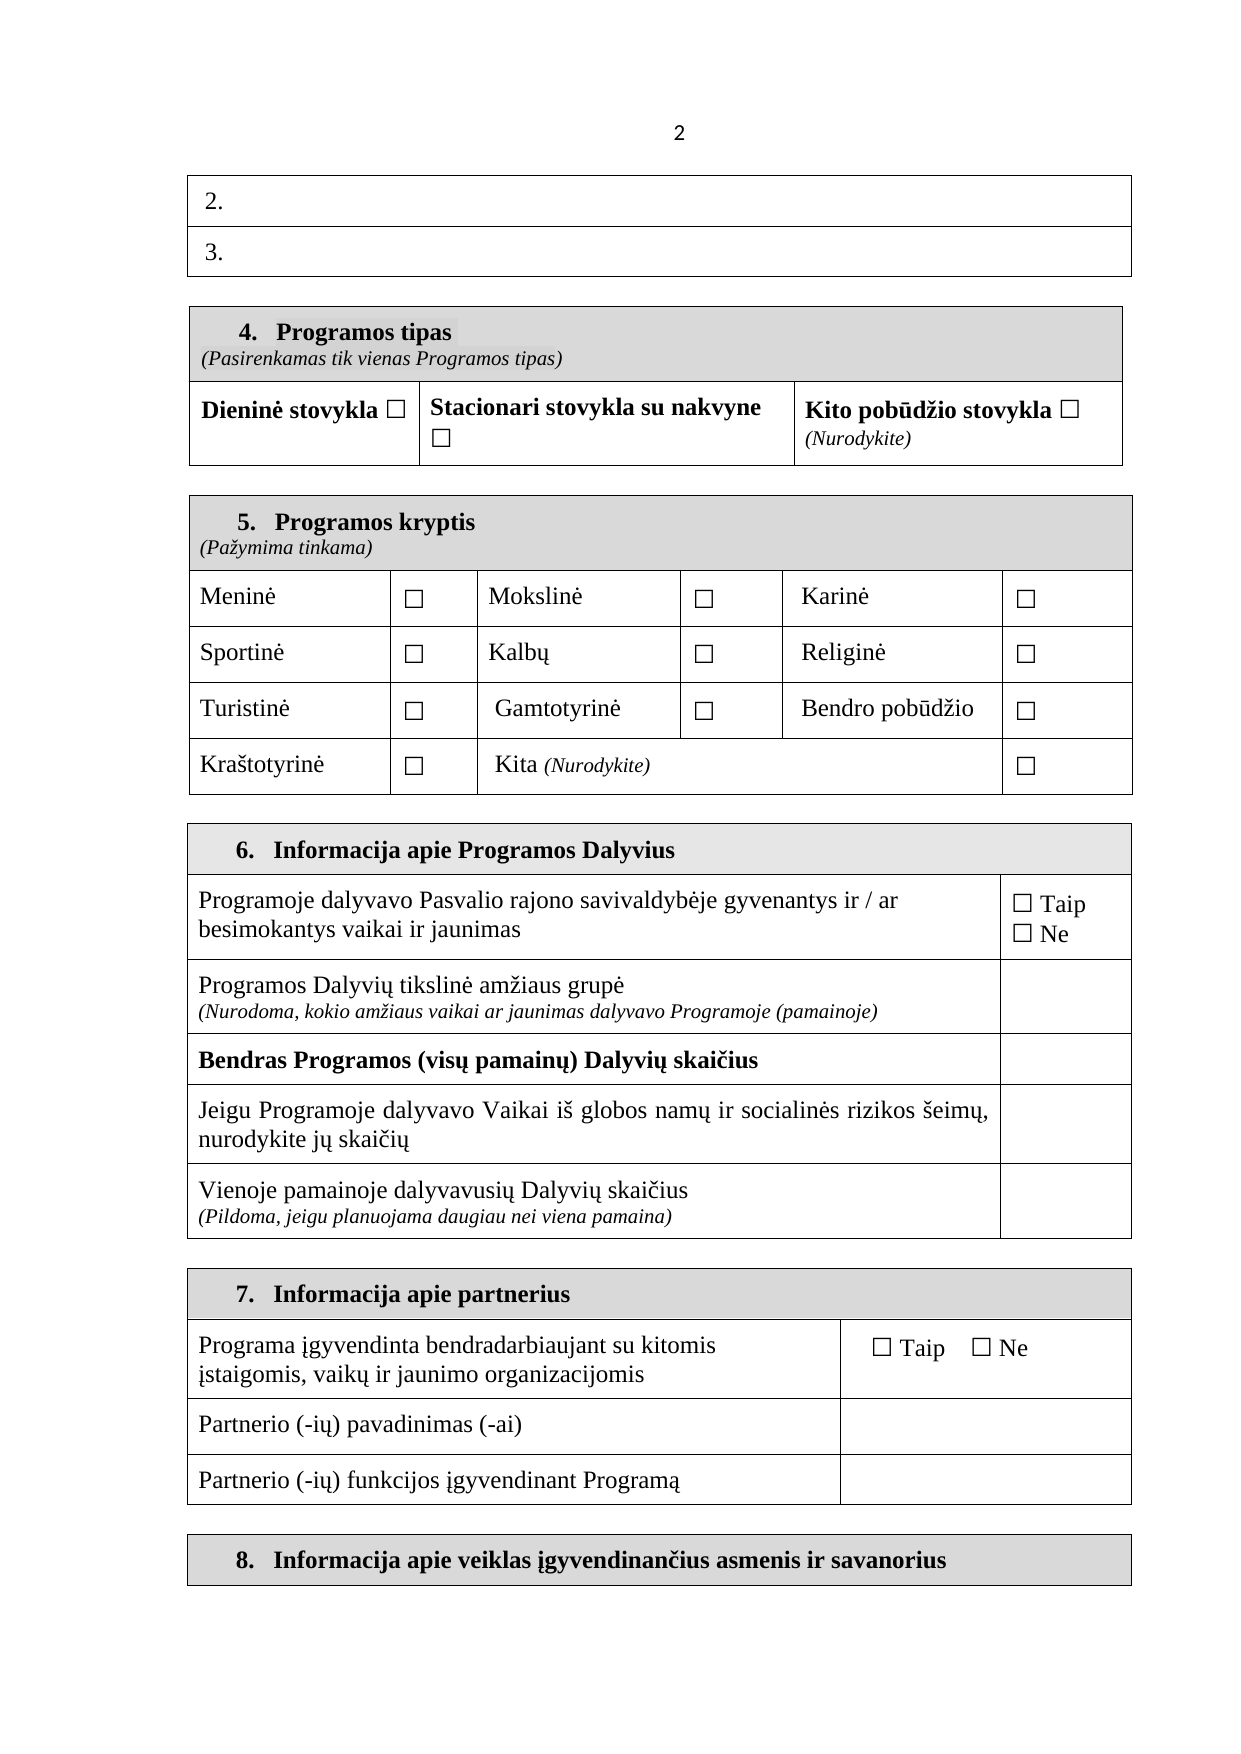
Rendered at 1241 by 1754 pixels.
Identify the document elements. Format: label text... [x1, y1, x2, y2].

table_cell 2. [188, 176, 1131, 226]
table_cell Vienoje pamainoje dalyvavusių Dalyvių skaičius (Pildoma, jeigu planuojama daugiau nei viena pamaina) [188, 1164, 1000, 1238]
table_cell Mokslinė [478, 571, 680, 626]
table_header 7. Informacija apie partnerius [188, 1269, 1131, 1318]
table_cell ☐ [391, 683, 477, 738]
table_cell Bendro pobūdžio [783, 683, 1002, 738]
table_cell Turistinė [190, 683, 390, 738]
table_cell Bendras Programos (visų pamainų) Dalyvių skaičius [188, 1034, 1000, 1084]
table_header 4. Programos tipas (Pasirenkamas tik vienas Programos tipas) [190, 307, 1122, 381]
table_cell Kalbų [478, 627, 680, 682]
table_cell [1001, 1034, 1131, 1084]
table_cell ☐ [681, 683, 782, 738]
table_cell Dieninė stovykla ☐ [190, 382, 419, 465]
table_cell Kito pobūdžio stovykla ☐ (Nurodykite) [795, 382, 1122, 465]
table_cell Programoje dalyvavo Pasvalio rajono savivaldybėje gyvenantys ir / ar besimokantys vaikai ir jaunimas [188, 875, 1000, 959]
table_header 8. Informacija apie veiklas įgyvendinančius asmenis ir savanorius [188, 1535, 1131, 1585]
table_cell ☐ [1003, 571, 1132, 626]
table_cell Jeigu Programoje dalyvavo Vaikai iš globos namų ir socialinės rizikos šeimų, nurodykite jų skaičių [188, 1085, 1000, 1163]
table_cell ☐ Taip ☐ Ne [1001, 875, 1131, 959]
table_cell [1001, 960, 1131, 1033]
table_header 5. Programos kryptis (Pažymima tinkama) [190, 496, 1132, 570]
table_cell Meninė [190, 571, 390, 626]
table_cell 3. [188, 227, 1131, 276]
table_header 6. Informacija apie Programos Dalyvius [188, 824, 1131, 874]
table_cell ☐ [681, 627, 782, 682]
table_cell Programa įgyvendinta bendradarbiaujant su kitomis įstaigomis, vaikų ir jaunimo organizacijomis [188, 1320, 840, 1398]
table_cell Sportinė [190, 627, 390, 682]
table_cell ☐ [1003, 627, 1132, 682]
table_cell Partnerio (-ių) funkcijos įgyvendinant Programą [188, 1455, 840, 1504]
table_cell [1001, 1085, 1131, 1163]
table_cell [841, 1455, 1131, 1504]
table_cell Kita (Nurodykite) [478, 739, 1002, 793]
table_cell ☐ [391, 571, 477, 626]
table_cell Kraštotyrinė [190, 739, 390, 793]
table_cell Religinė [783, 627, 1002, 682]
table_cell ☐ [681, 571, 782, 626]
table_cell ☐ [1003, 739, 1132, 793]
table_cell ☐ Taip ☐ Ne [841, 1320, 1131, 1398]
table_cell Partnerio (-ių) pavadinimas (-ai) [188, 1399, 840, 1454]
table_cell Gamtotyrinė [478, 683, 680, 738]
table_cell Programos Dalyvių tikslinė amžiaus grupė (Nurodoma, kokio amžiaus vaikai ar jaunimas dalyvavo Programoje (pamainoje) [188, 960, 1000, 1033]
table_cell Stacionari stovykla su nakvyne ☐ [420, 382, 794, 465]
table_cell [1001, 1164, 1131, 1238]
table_cell [841, 1399, 1131, 1454]
table_cell Karinė [783, 571, 1002, 626]
table_cell ☐ [391, 739, 477, 793]
table_cell ☐ [1003, 683, 1132, 738]
table_cell ☐ [391, 627, 477, 682]
